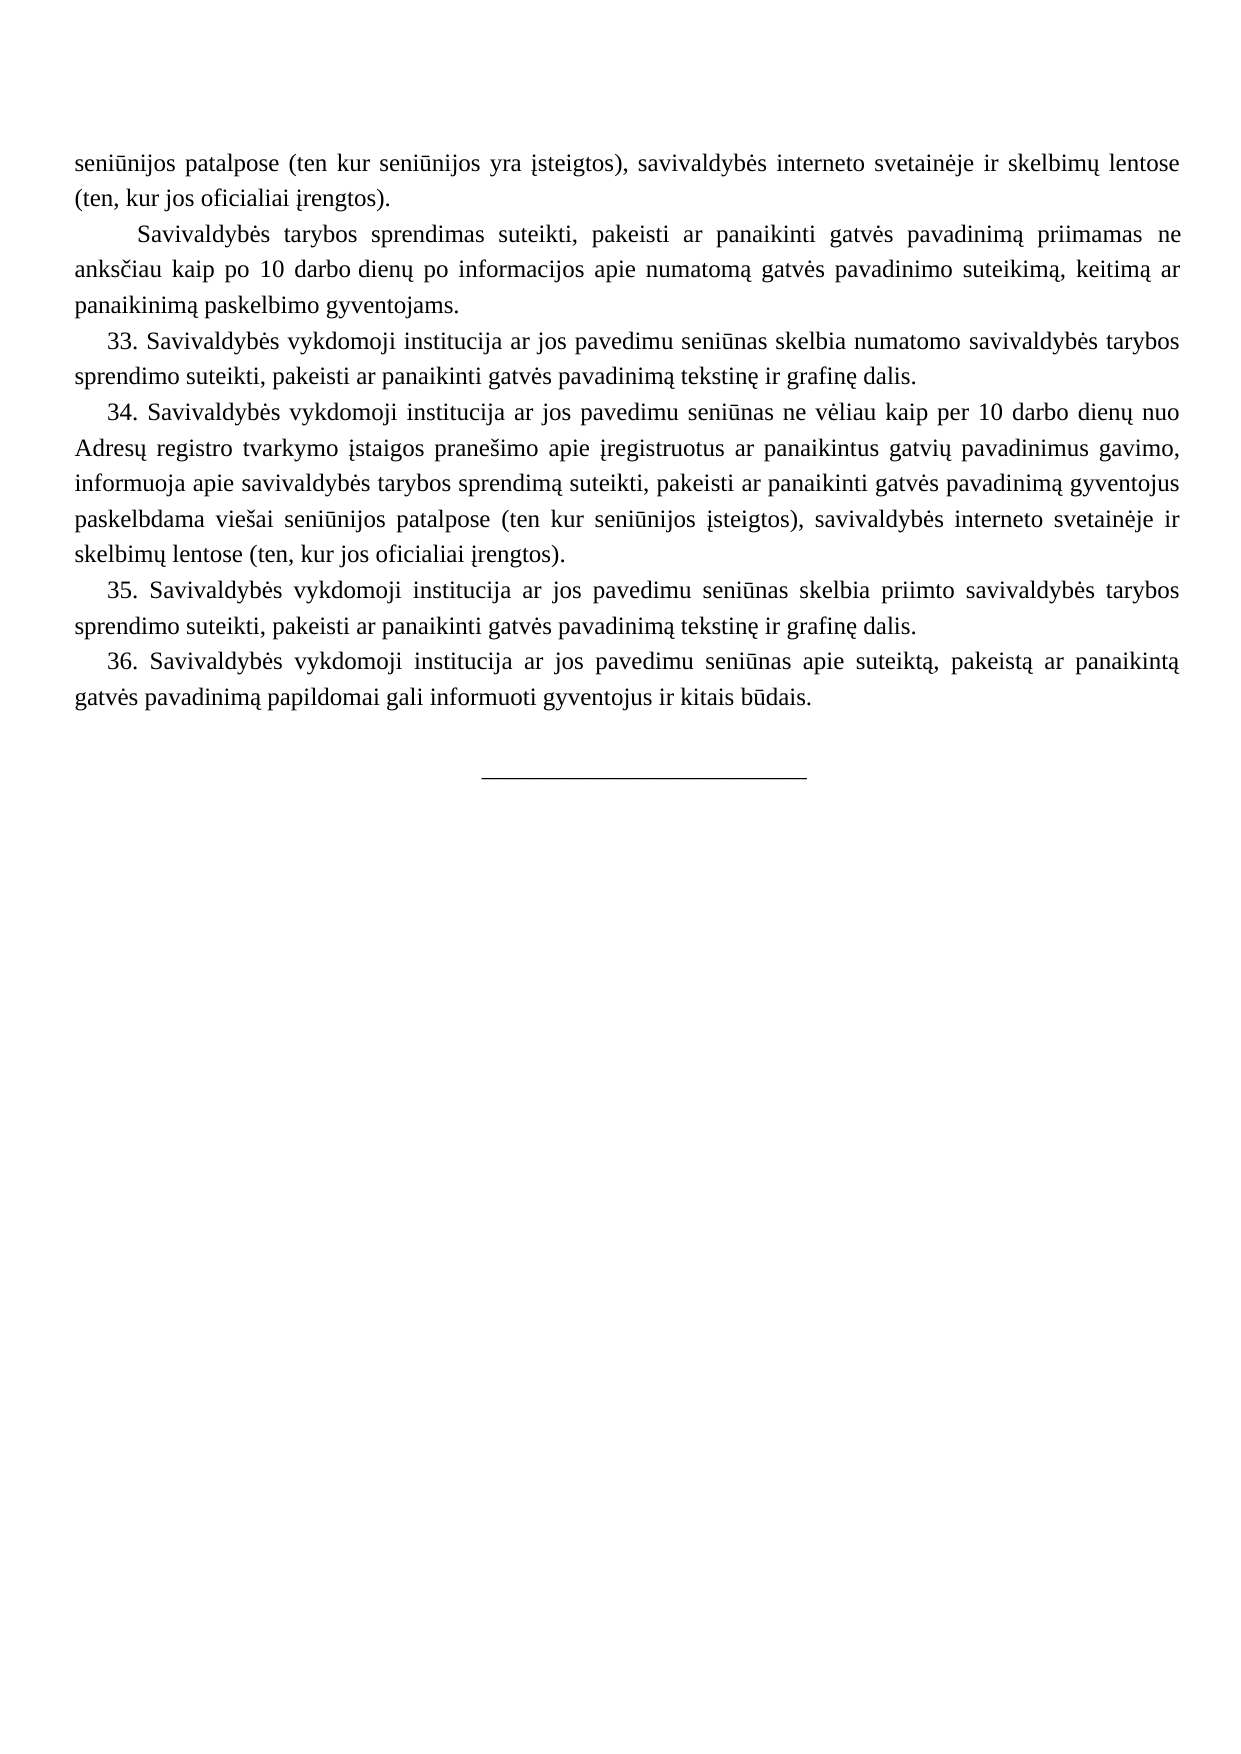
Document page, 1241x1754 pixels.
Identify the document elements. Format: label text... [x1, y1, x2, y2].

text 33. Savivaldybės vykdomoji institucija ar jos pavedimu seniūnas skelbia numatomo savivaldybės tarybos sprendimo suteikti, pakeisti ar panaikinti gatvės pavadinimą tekstinę ir grafinę dalis. [74, 326, 1181, 390]
text seniūnijos patalpose (ten kur seniūnijos yra įsteigtos), savivaldybės interneto svetainėje ir skelbimų lentose (ten, kur jos oficialiai įrengtos). [74, 148, 1181, 212]
text 36. Savivaldybės vykdomoji institucija ar jos pavedimu seniūnas apie suteiktą, pakeistą ar panaikintą gatvės pavadinimą papildomai gali informuoti gyventojus ir kitais būdais. [74, 646, 1181, 711]
text 35. Savivaldybės vykdomoji institucija ar jos pavedimu seniūnas skelbia priimto savivaldybės tarybos sprendimo suteikti, pakeisti ar panaikinti gatvės pavadinimą tekstinę ir grafinę dalis. [74, 575, 1181, 639]
text __________________________ [74, 753, 1181, 782]
text Savivaldybės tarybos sprendimas suteikti, pakeisti ar panaikinti gatvės pavadinimą priimamas ne anksčiau kaip po 10 darbo dienų po informacijos apie numatomą gatvės pavadinimo suteikimą, keitimą ar panaikinimą paskelbimo gyventojams. [74, 219, 1181, 319]
text 34. Savivaldybės vykdomoji institucija ar jos pavedimu seniūnas ne vėliau kaip per 10 darbo dienų nuo Adresų registro tvarkymo įstaigos pranešimo apie įregistruotus ar panaikintus gatvių pavadinimus gavimo, informuoja apie savivaldybės tarybos sprendimą suteikti, pakeisti ar panaikinti gatvės pavadinimą gyventojus paskelbdama viešai seniūnijos patalpose (ten kur seniūnijos įsteigtos), savivaldybės interneto svetainėje ir skelbimų lentose (ten, kur jos oficialiai įrengtos). [74, 397, 1181, 568]
